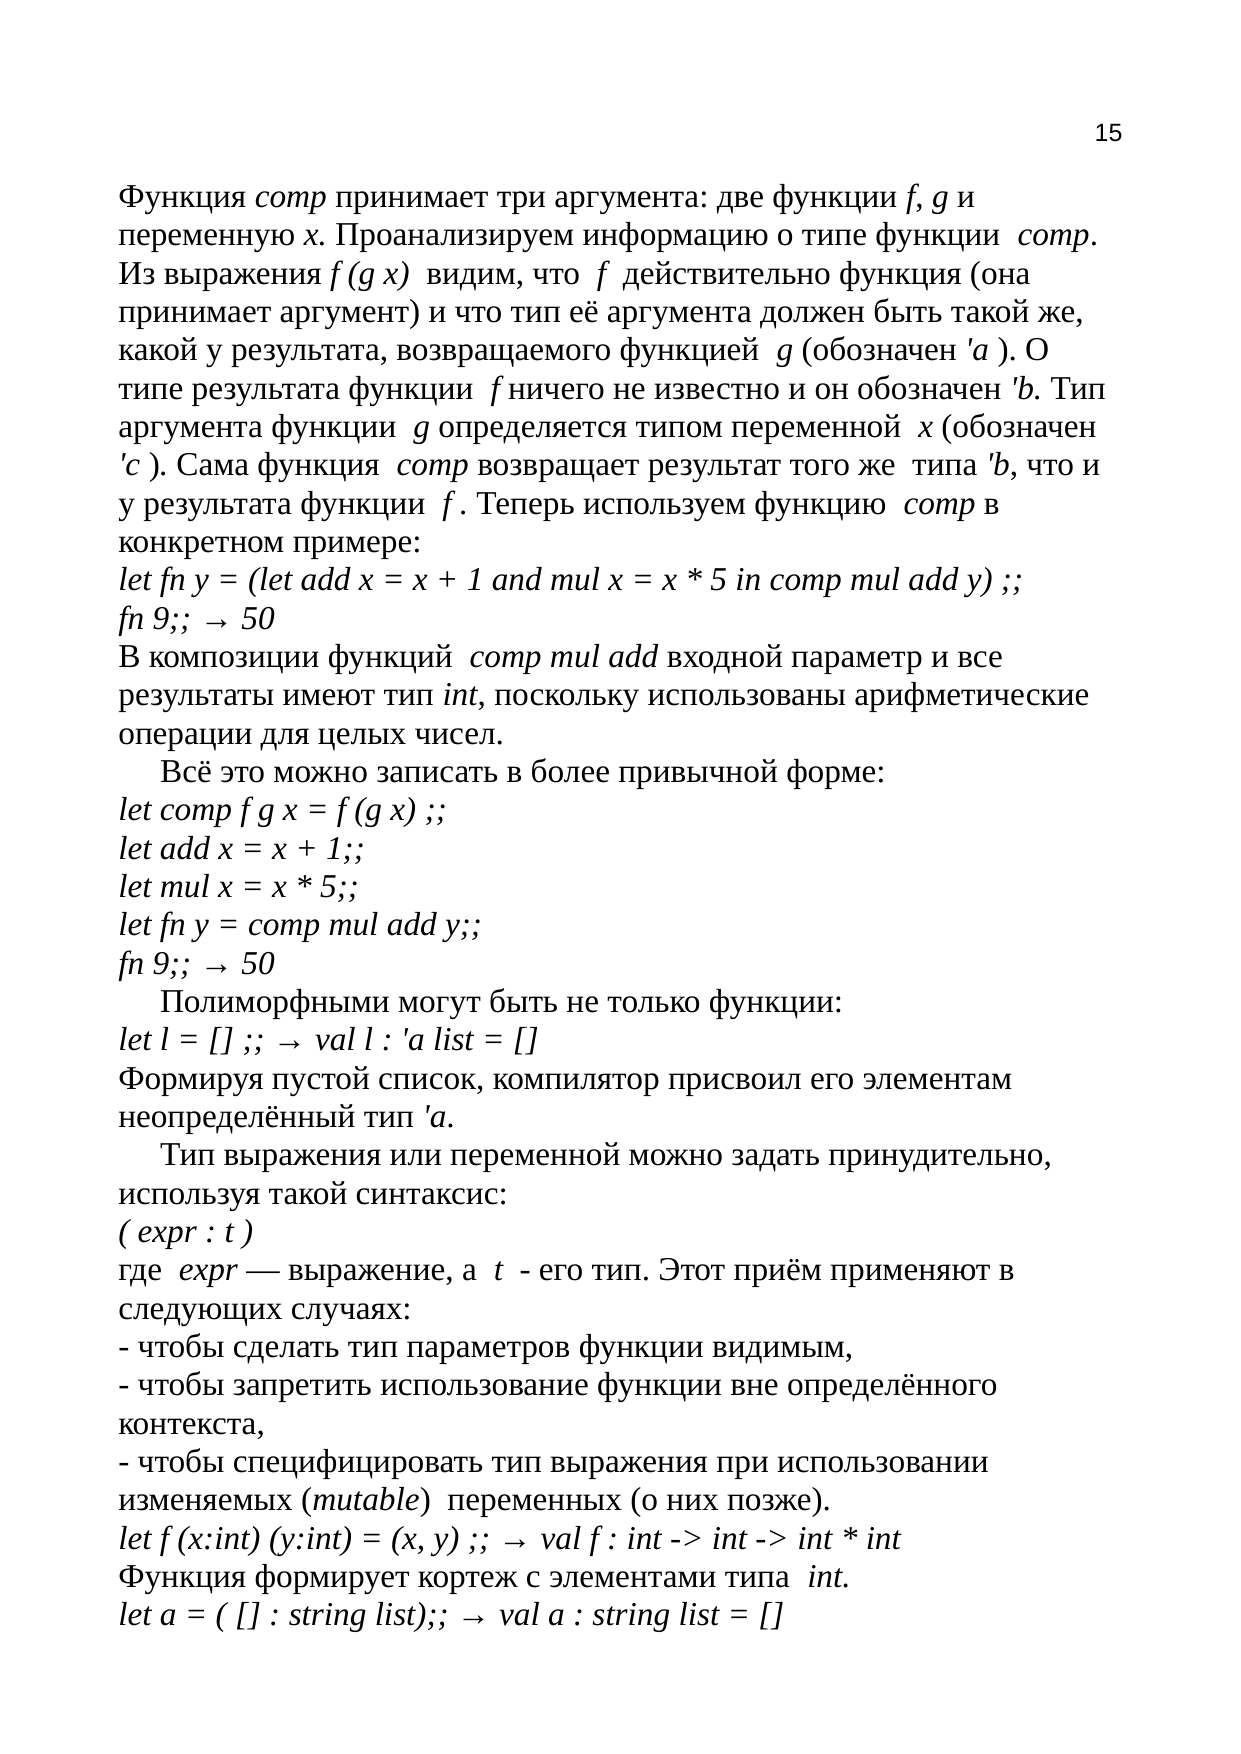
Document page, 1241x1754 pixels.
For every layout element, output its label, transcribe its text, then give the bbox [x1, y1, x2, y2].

text ( expr : t ) [118, 1211, 1122, 1250]
text let fn y = (let add x = x + 1 and mul x = x * 5 in comp mul add y) ;; [118, 560, 1122, 598]
text Всё это можно записать в более привычной форме: [118, 751, 1122, 790]
text - чтобы сделать тип параметров функции видимым, [118, 1326, 1122, 1365]
text let mul x = x * 5;; [118, 866, 1122, 905]
text Полиморфными могут быть не только функции: [118, 981, 1122, 1020]
text Формируя пустой список, компилятор присвоил его элементам неопределённый тип 'a. [118, 1058, 1122, 1135]
text let a = ( [] : string list);; → val a : string list = [] [118, 1595, 1122, 1633]
text fn 9;; → 50 [118, 598, 1122, 636]
text Функция формирует кортеж с элементами типа int. [118, 1556, 1122, 1595]
text let l = [] ;; → val l : 'a list = [] [118, 1020, 1122, 1058]
text Тип выражения или переменной можно задать принудительно, используя такой синтаксис: [118, 1135, 1122, 1211]
text - чтобы запретить использование функции вне определённого контекста, [118, 1365, 1122, 1441]
text - чтобы специфицировать тип выражения при использовании изменяемых (mutable) переменных (о них позже). [118, 1441, 1122, 1518]
text fn 9;; → 50 [118, 943, 1122, 981]
text let add x = x + 1;; [118, 828, 1122, 866]
text let f (x:int) (y:int) = (x, y) ;; → val f : int -> int -> int * int [118, 1518, 1122, 1556]
text В композиции функций comp mul add входной параметр и все результаты имеют тип int, поскольку использованы арифметические операции для целых чисел. [118, 636, 1122, 751]
text let comp f g x = f (g x) ;; [118, 790, 1122, 828]
text Функция comp принимает три аргумента: две функции f, g и переменную x. Проанализируем информацию о типе функции comp. Из выражения f (g x) видим, что f действительно функция (она принимает аргумент) и что тип её аргумента должен быть такой же, какой у результата, возвращаемого функцией g (обозначен 'a ). О типе результата функции f ничего не известно и он обозначен 'b. Тип аргумента функции g определяется типом переменной x (обозначен 'c ). Сама функция comp возвращает результат того же типа 'b, что и у результата функции f . Теперь используем функцию comp в конкретном примере: [118, 176, 1122, 560]
text let fn y = comp mul add y;; [118, 905, 1122, 943]
text где expr — выражение, а t - его тип. Этот приём применяют в следующих случаях: [118, 1250, 1122, 1326]
